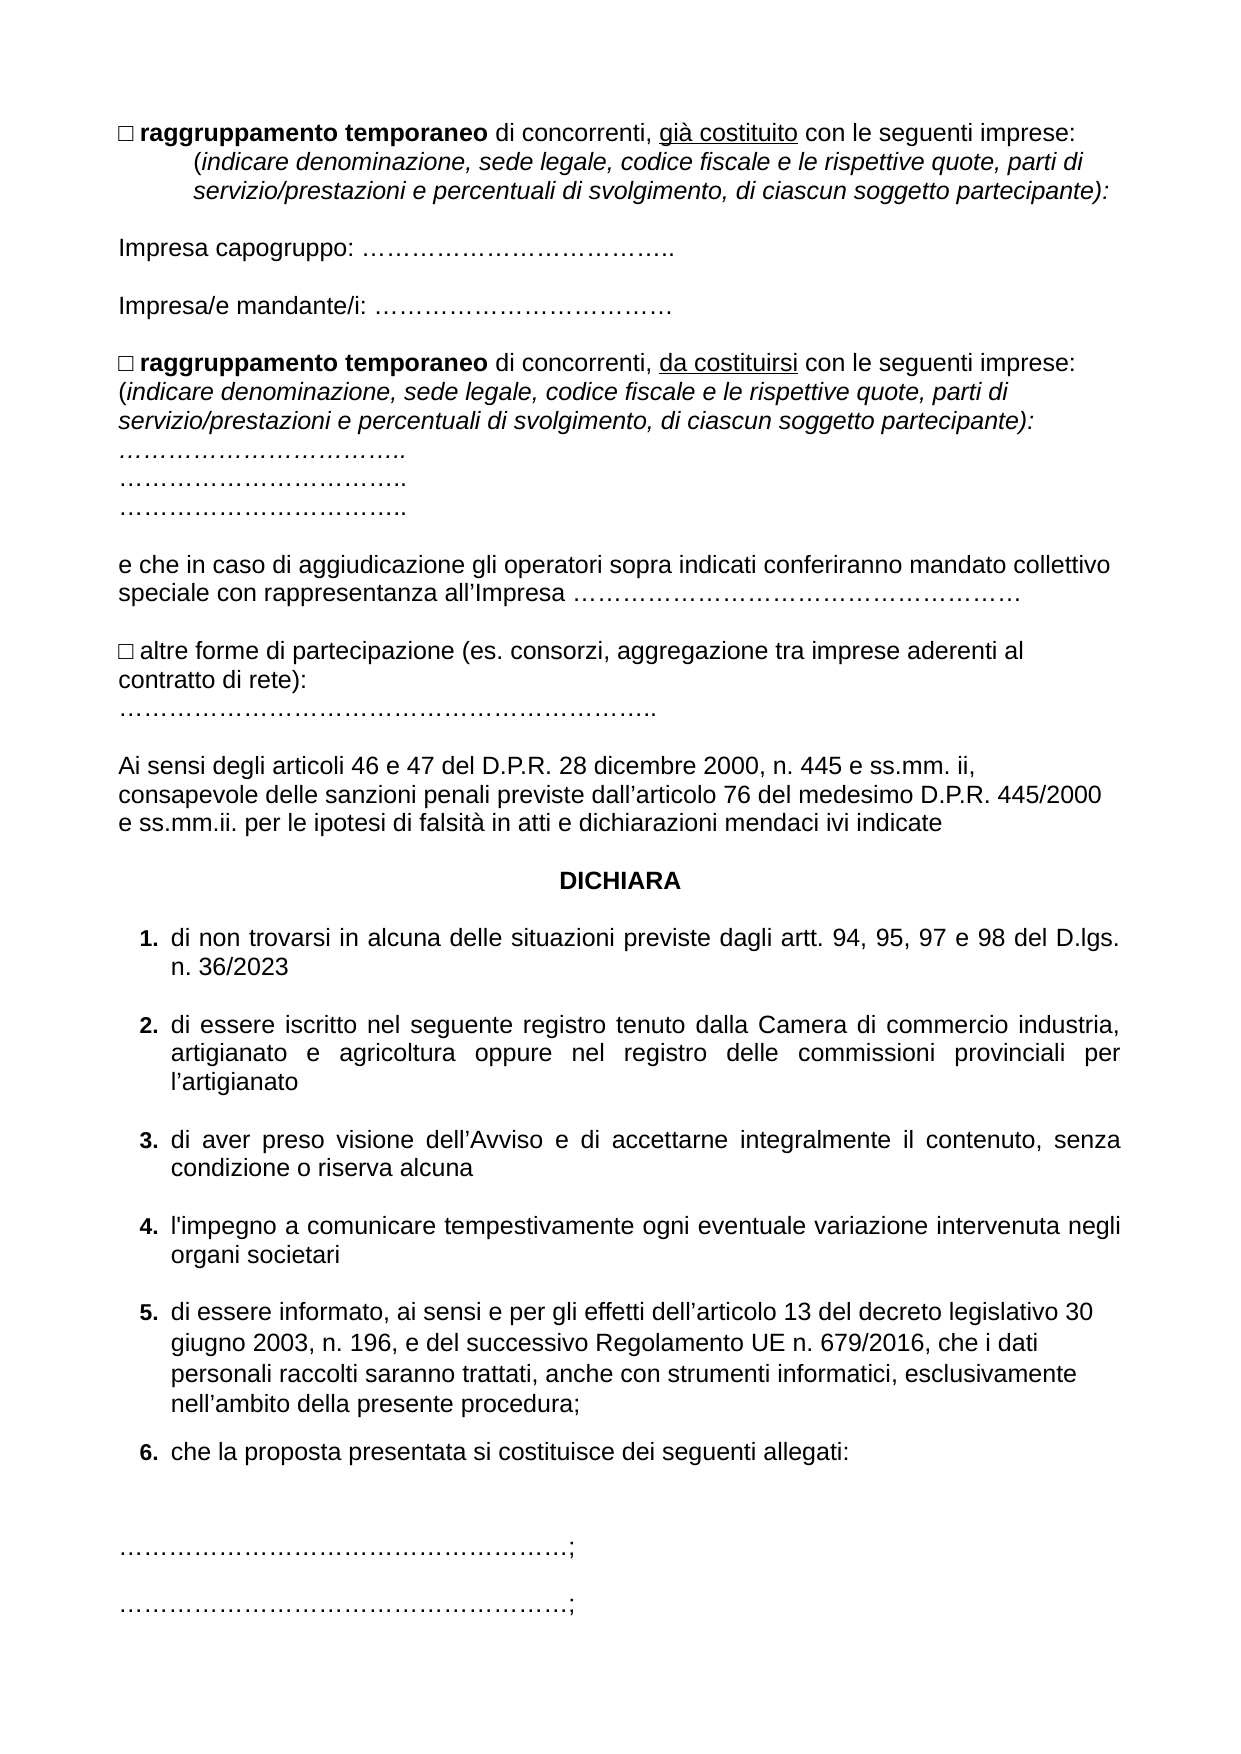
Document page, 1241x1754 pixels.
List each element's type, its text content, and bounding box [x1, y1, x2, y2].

text Impresa/e mandante/i: ……………………………… [118, 291, 1122, 319]
text □ raggruppamento temporaneo di concorrenti, da costituirsi con le seguenti imprese: [118, 348, 1122, 377]
text ……………………………………………………….. [118, 693, 1122, 722]
text ………………………………………………; [118, 1532, 1122, 1560]
text Ai sensi degli articoli 46 e 47 del D.P.R. 28 dicembre 2000, n. 445 e ss.mm. ii, consapevole delle sanzioni penali previste dall’articolo 76 del medesimo D.P.R. 445/2000 e ss.mm.ii. per le ipotesi di falsità in atti e dichiarazioni mendaci ivi indicate [118, 751, 1122, 837]
text …………………………….. [118, 434, 1122, 463]
list di non trovarsi in alcuna delle situazioni previste dagli artt. 94, 95, 97 e 98 del D.lgs. n. 36/2023 [139, 923, 1122, 981]
text □ altre forme di partecipazione (es. consorzi, aggregazione tra imprese aderenti al contratto di rete): [118, 636, 1122, 693]
text (indicare denominazione, sede legale, codice fiscale e le rispettive quote, parti di servizio/prestazioni e percentuali di svolgimento, di ciascun soggetto partecipante): [193, 147, 1122, 204]
text …………………………….. [118, 463, 1122, 492]
text □ raggruppamento temporaneo di concorrenti, già costituito con le seguenti imprese: [118, 118, 1122, 147]
text …………………………….. [118, 492, 1122, 521]
text ………………………………………………; [118, 1589, 1122, 1618]
text Impresa capogruppo: ……………………………….. [118, 233, 1122, 262]
list che la proposta presentata si costituisce dei seguenti allegati: [139, 1437, 1122, 1466]
list di essere iscritto nel seguente registro tenuto dalla Camera di commercio industria, artigianato e agricoltura oppure nel registro delle commissioni provinciali per l’artigianato [139, 1010, 1122, 1096]
list l'impegno a comunicare tempestivamente ogni eventuale variazione intervenuta negli organi societari [139, 1211, 1122, 1268]
list di essere informato, ai sensi e per gli effetti dell’articolo 13 del decreto legislativo 30 giugno 2003, n. 196, e del successivo Regolamento UE n. 679/2016, che i dati personali raccolti saranno trattati, anche con strumenti informatici, esclusivamente nell’ambito della presente procedura; [139, 1297, 1122, 1418]
text DICHIARA [118, 866, 1122, 895]
text (indicare denominazione, sede legale, codice fiscale e le rispettive quote, parti di servizio/prestazioni e percentuali di svolgimento, di ciascun soggetto partecipante): [118, 377, 1122, 434]
list di aver preso visione dell’Avviso e di accettarne integralmente il contenuto, senza condizione o riserva alcuna [139, 1125, 1122, 1182]
text e che in caso di aggiudicazione gli operatori sopra indicati conferiranno mandato collettivo speciale con rappresentanza all’Impresa ……………………………………………… [118, 549, 1122, 607]
